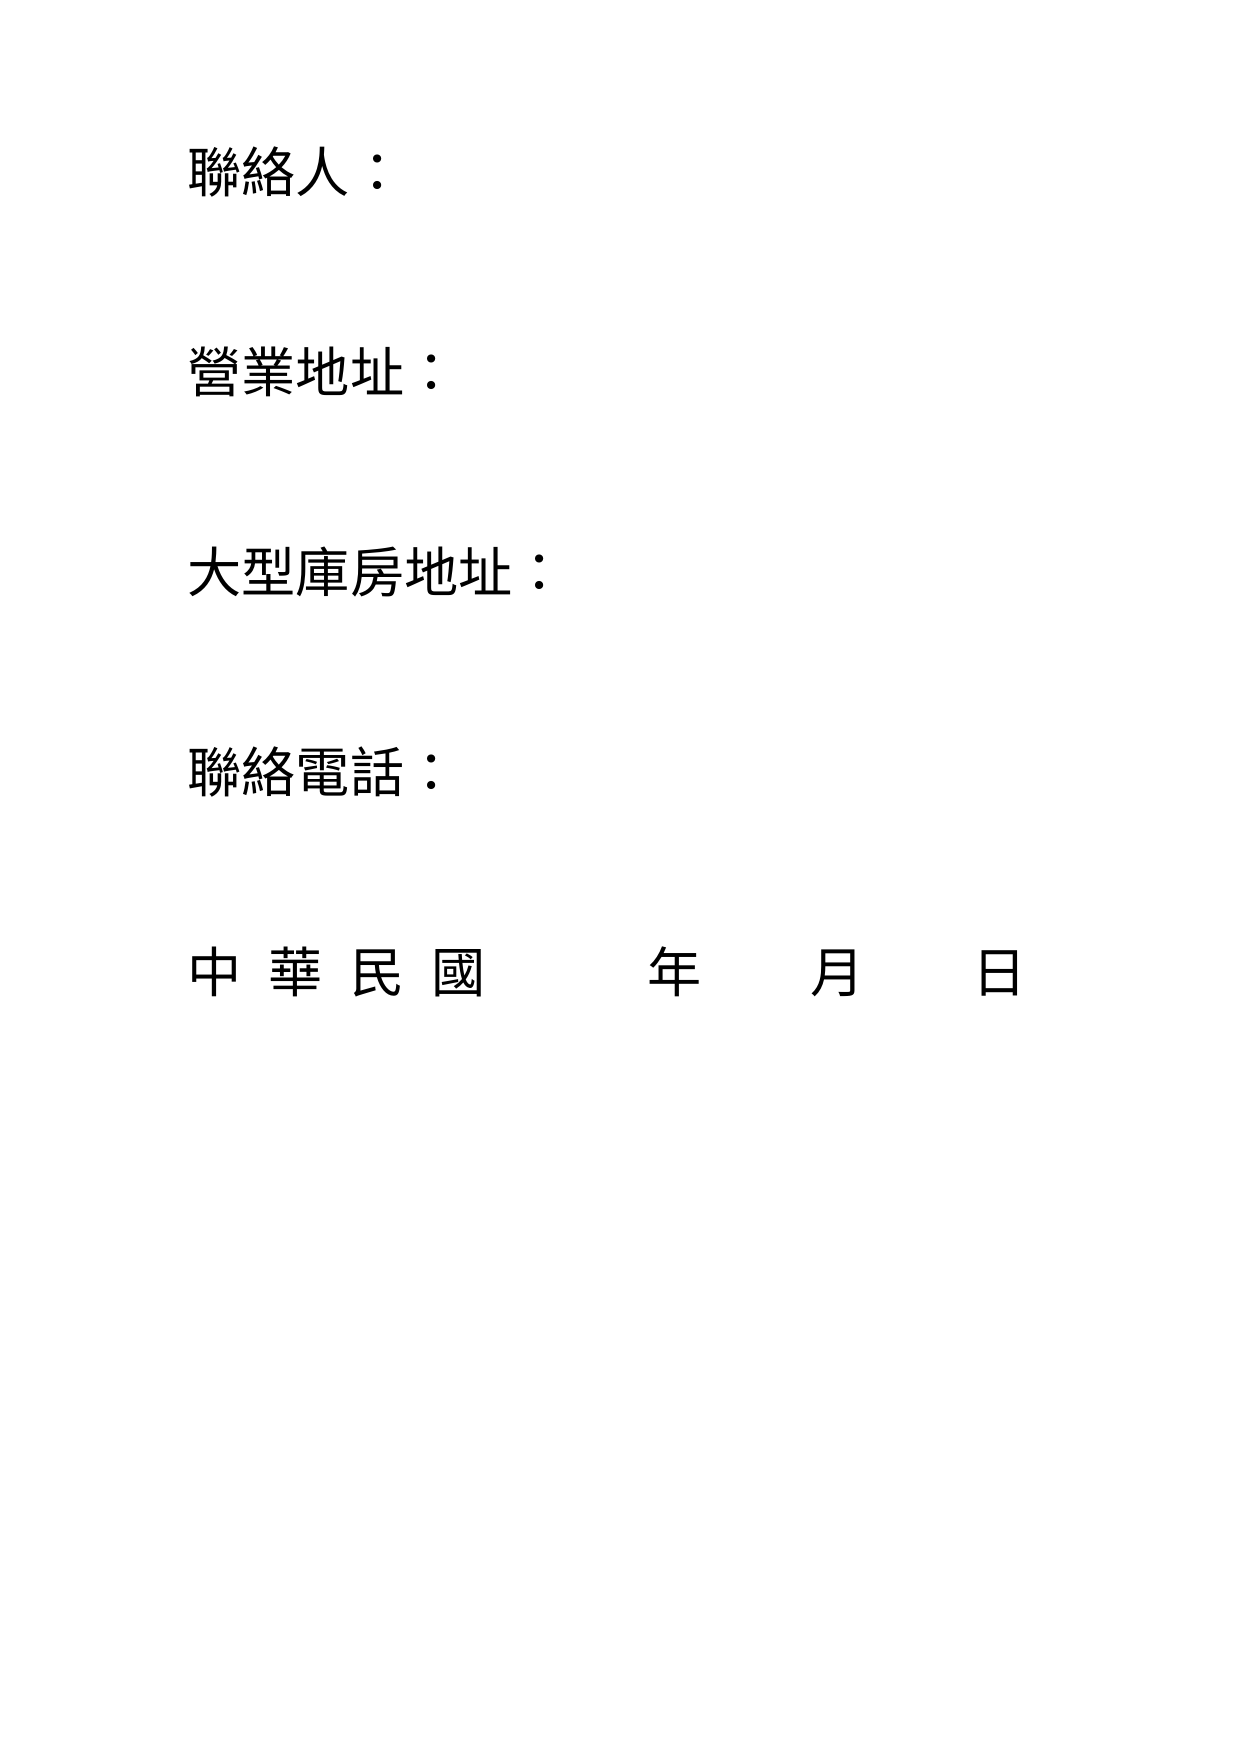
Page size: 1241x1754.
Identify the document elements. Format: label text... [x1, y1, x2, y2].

text 中 華 民 國 年 月 日 [187, 896, 1053, 1021]
text 營業地址： [187, 296, 1053, 421]
text 聯絡電話： [187, 696, 1053, 821]
text 聯絡人： [187, 96, 1053, 221]
text 大型庫房地址： [187, 496, 1053, 621]
